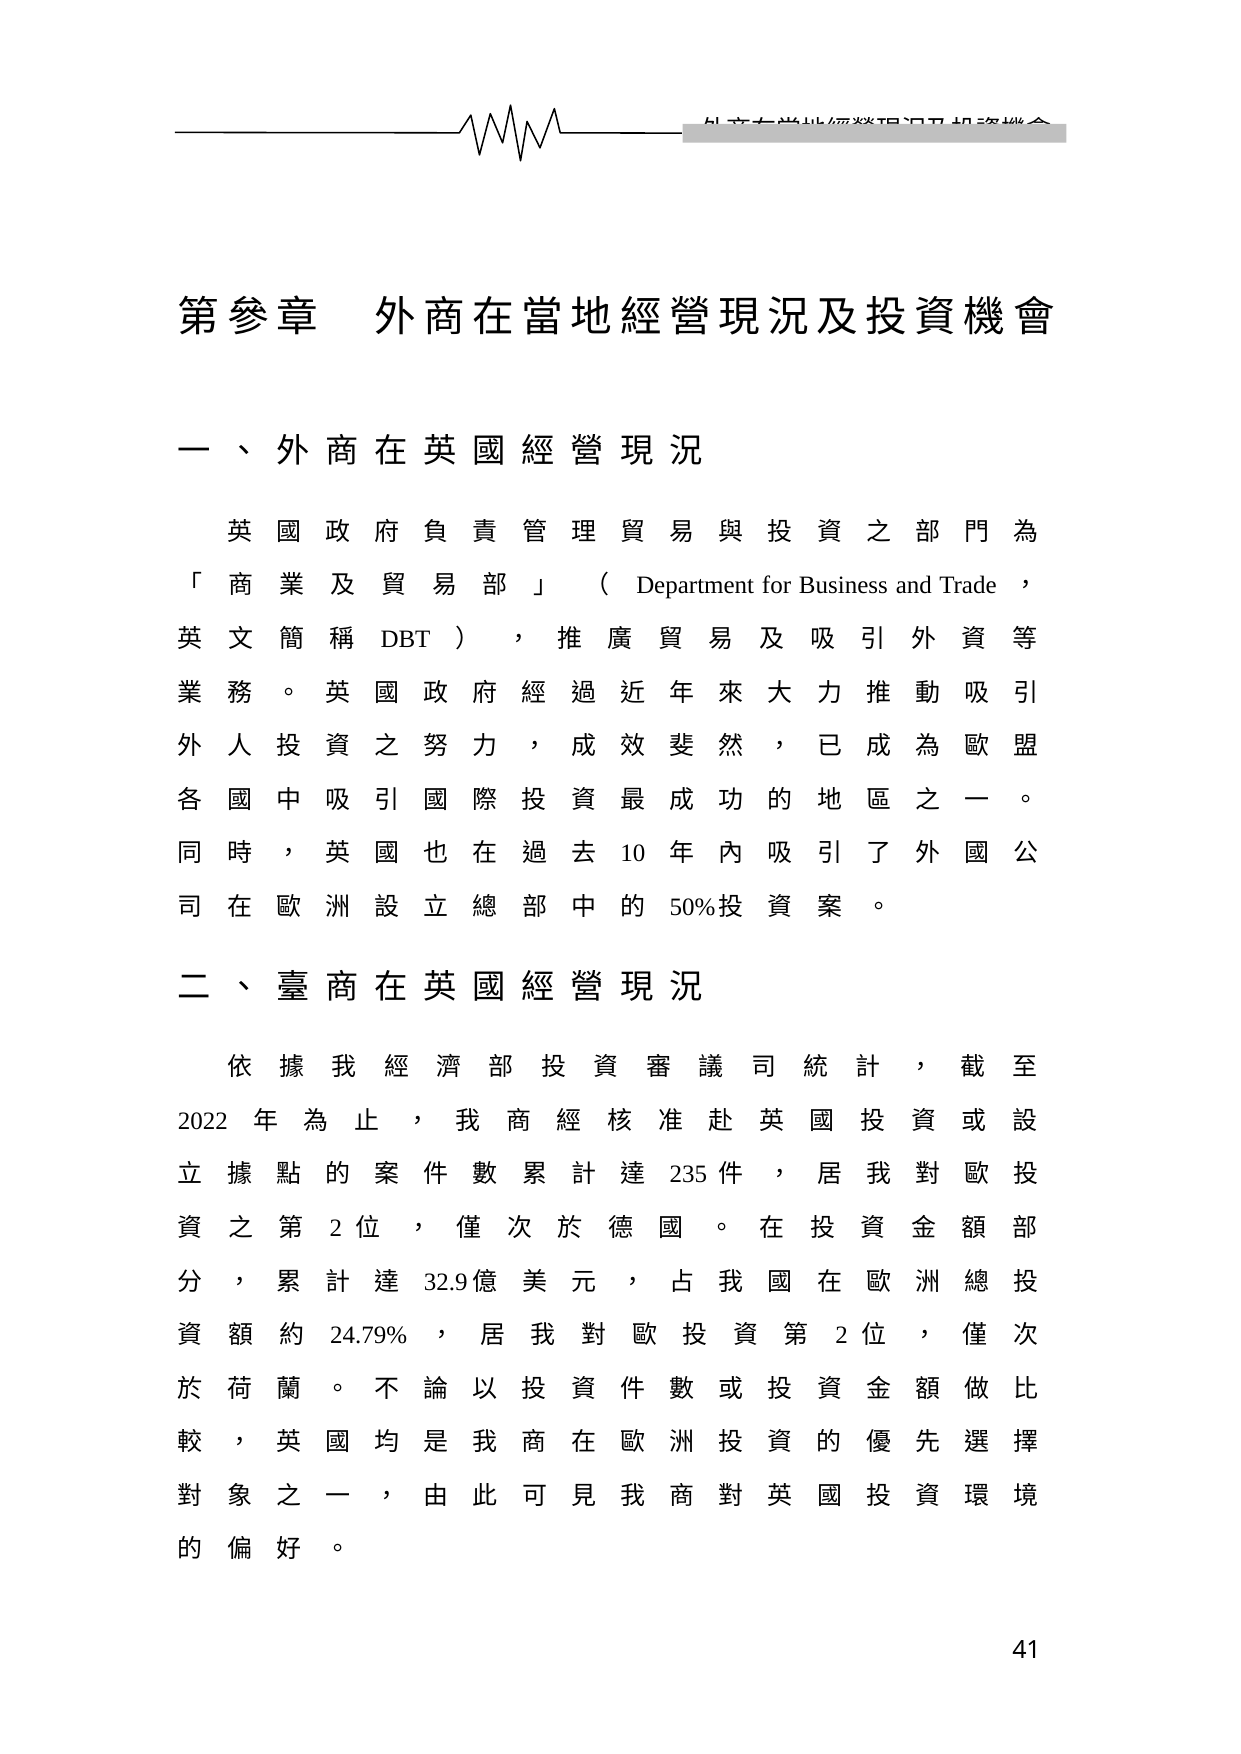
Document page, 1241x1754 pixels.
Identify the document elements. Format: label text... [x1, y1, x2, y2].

text 英國政府負責管理貿易與投資之部門為「商業及貿易部」（Department for Business and Trade，英文簡稱DBT），推廣貿易及吸引外資等業務。英國政府經過近年來大力推動吸引外人投資之努力，成效斐然，已成為歐盟各國中吸引國際投資最成功的地區之一。同時，英國也在過去10年內吸引了外國公司在歐洲設立總部中的50%投資案。 [178, 505, 1063, 933]
text 二、臺商在英國經營現況 [178, 960, 1063, 1013]
text 一、外商在英國經營現況 [178, 424, 1063, 478]
text 第參章 外商在當地經營現況及投資機會 [178, 291, 1063, 344]
text 依據我經濟部投資審議司統計，截至2022年為止，我商經核准赴英國投資或設立據點的案件數累計達235件，居我對歐投資之第2位，僅次於德國。在投資金額部分，累計達32.9億美元，占我國在歐洲總投資額約24.79%，居我對歐投資第2位，僅次於荷蘭。不論以投資件數或投資金額做比較，英國均是我商在歐洲投資的優先選擇對象之一，由此可見我商對英國投資環境的偏好。 [178, 1040, 1063, 1576]
